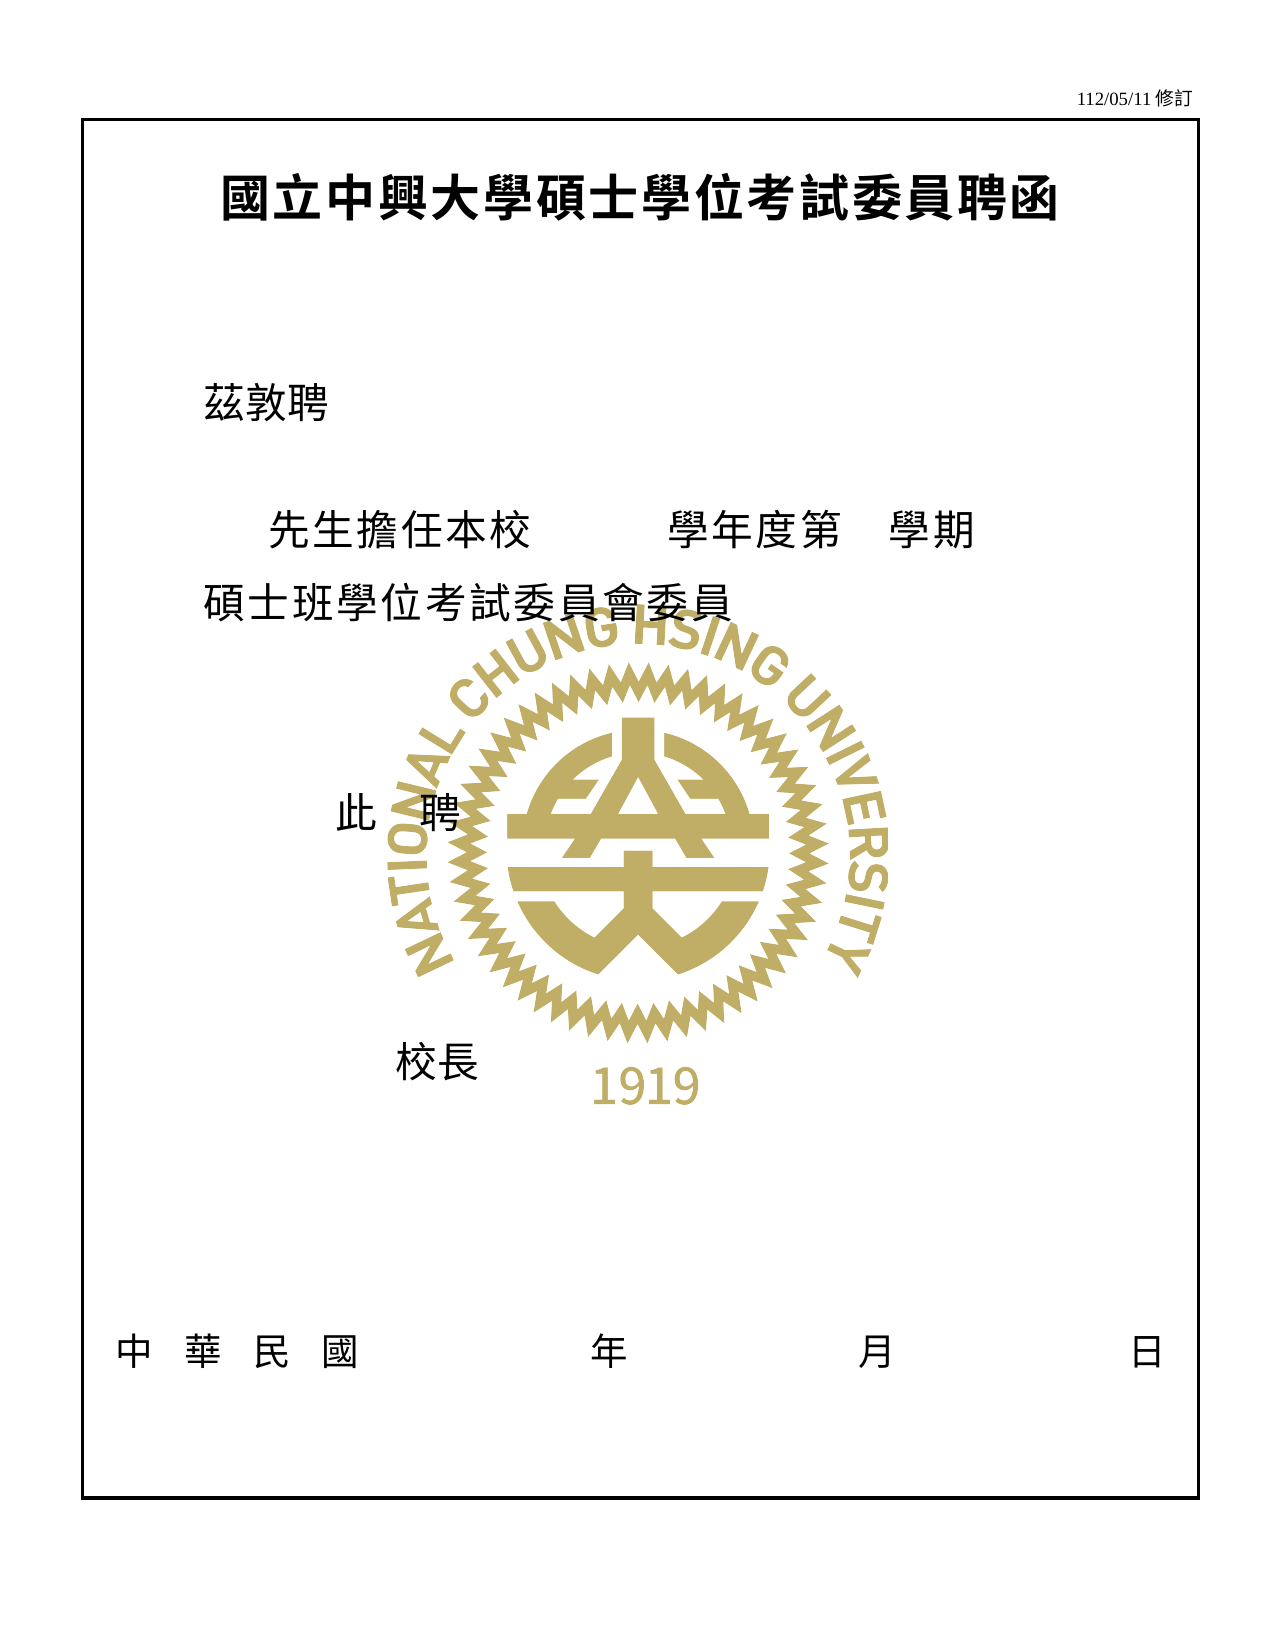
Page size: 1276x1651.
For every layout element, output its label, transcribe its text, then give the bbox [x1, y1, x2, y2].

table_header 國立中興大學碩士學位考試委員聘函 [84, 121, 1197, 268]
table_cell 茲敦聘 先生擔任本校 學年度第 學期 碩士班學位考試委員會委員 此 聘 校長 中華民國 年 月 日 [84, 268, 1197, 1496]
